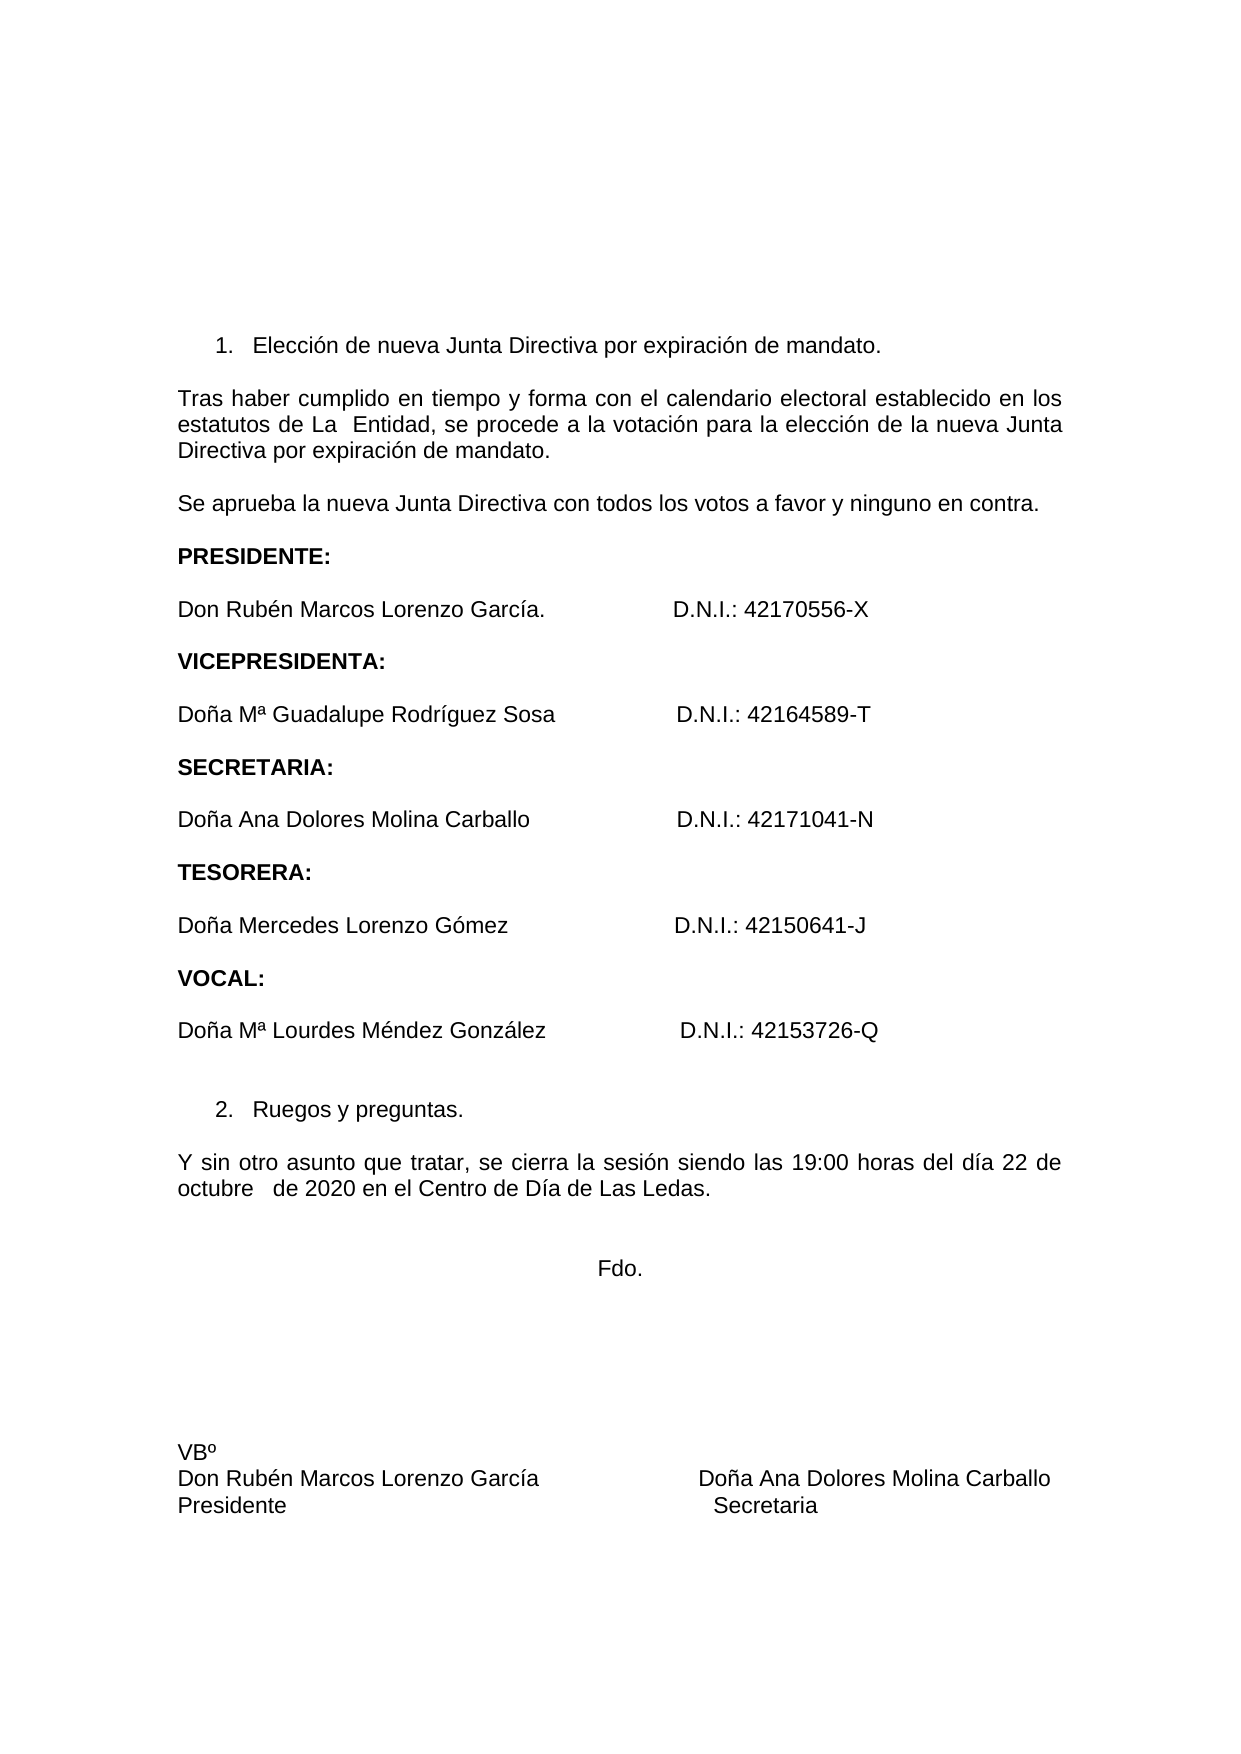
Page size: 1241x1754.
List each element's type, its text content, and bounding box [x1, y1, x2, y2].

list Elección de nueva Junta Directiva por expiración de mandato. [215, 332, 1063, 358]
text Y sin otro asunto que tratar, se cierra la sesión siendo las 19:00 horas del día 22 de octubre de 2020 en el Centro de Día de Las Ledas. [177, 1149, 1063, 1202]
list Ruegos y preguntas. [215, 1096, 1063, 1123]
text SECRETARIA: [177, 754, 1063, 780]
text VICEPRESIDENTA: [177, 648, 1063, 675]
text TESORERA: [177, 859, 1063, 886]
text PRESIDENTE: [177, 543, 1063, 569]
text VOCAL: [177, 964, 1063, 991]
table_header [177, 1518, 627, 1569]
text Doña Ana Dolores Molina Carballo D.N.I.: 42171041-N [177, 806, 1063, 833]
text Se aprueba la nueva Junta Directiva con todos los votos a favor y ninguno en contra. [177, 490, 1063, 517]
text Fdo. [177, 1254, 1063, 1281]
text Presidente Secretaria [177, 1492, 1063, 1518]
text VBº [177, 1439, 1063, 1465]
text Don Rubén Marcos Lorenzo García. D.N.I.: 42170556-X [177, 596, 1063, 622]
text Doña Mercedes Lorenzo Gómez D.N.I.: 42150641-J [177, 912, 1063, 938]
text Doña Mª Guadalupe Rodríguez Sosa D.N.I.: 42164589-T [177, 701, 1063, 727]
text Doña Mª Lourdes Méndez González D.N.I.: 42153726-Q [177, 1017, 1063, 1044]
text Tras haber cumplido en tiempo y forma con el calendario electoral establecido en los estatutos de La Entidad, se procede a la votación para la elección de la nueva Junta Directiva por expiración de mandato. [177, 385, 1063, 464]
text Don Rubén Marcos Lorenzo García Doña Ana Dolores Molina Carballo [177, 1465, 1063, 1492]
